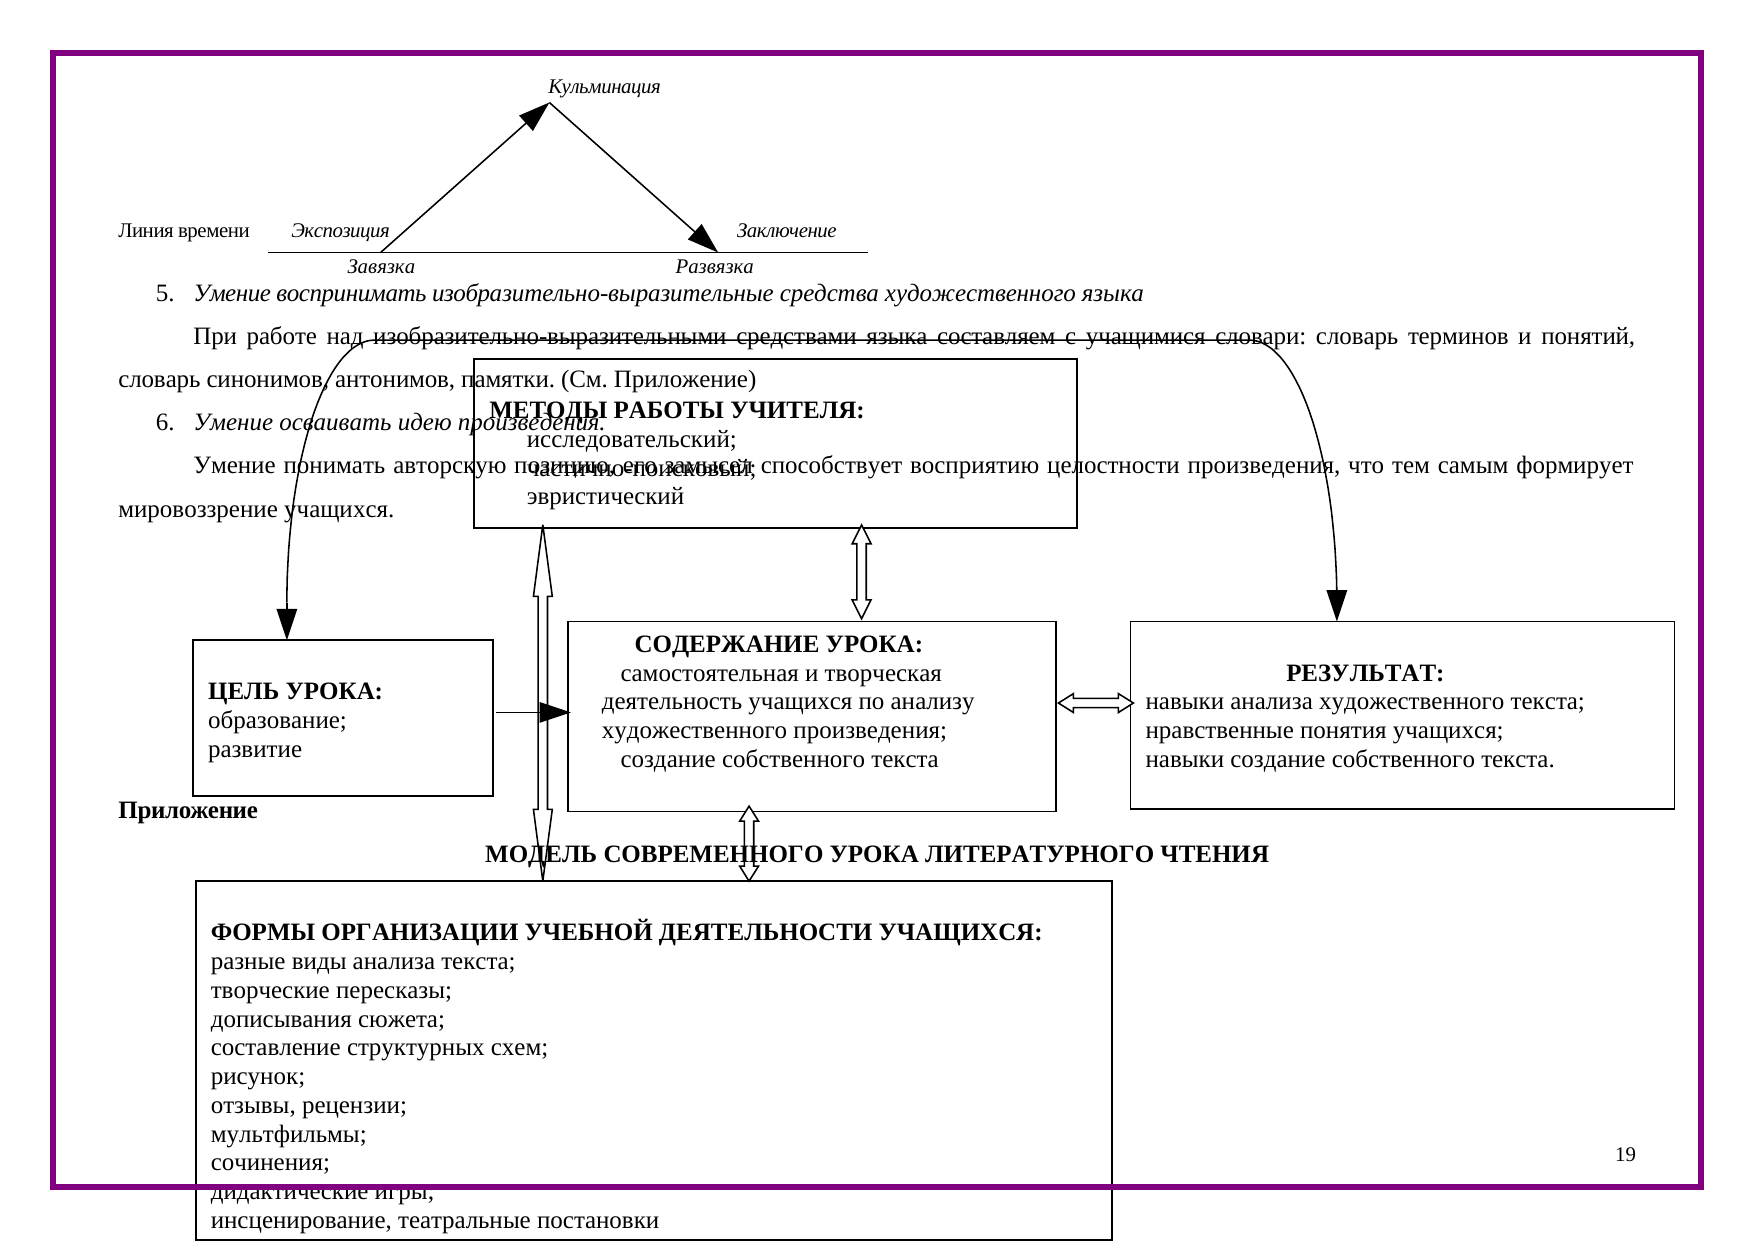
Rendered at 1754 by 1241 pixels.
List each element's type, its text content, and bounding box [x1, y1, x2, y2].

list Умение осваивать идею произведения. [156, 407, 314, 436]
text МОДЕЛЬ СОВРЕМЕННОГО УРОКА ЛИТЕРАТУРНОГО ЧТЕНИЯ [118, 839, 537, 867]
text [395, 218, 693, 242]
text Завязка Развязка [118, 254, 1636, 278]
text МОДЕЛЬ СОВРЕМЕННОГО УРОКА ЛИТЕРАТУРНОГО ЧТЕНИЯ [546, 839, 743, 867]
text МОДЕЛЬ СОВРЕМЕННОГО УРОКА ЛИТЕРАТУРНОГО ЧТЕНИЯ [755, 839, 1636, 867]
subtitle [755, 796, 1636, 824]
text Умение понимать авторскую позицию, его замысел способствует восприятию целостности произведения, что тем самым формирует мировоззрение учащихся. [1078, 451, 1331, 522]
text При работе над изобразительно-выразительными средствами языка составляем с учащимися словари: словарь терминов и понятий, словарь синонимов, антонимов, памятки. (См. Приложение) [118, 321, 1636, 393]
list Умение осваивать идею произведения. [308, 407, 473, 436]
text Умение понимать авторскую позицию, его замысел способствует восприятию целостности произведения, что тем самым формирует мировоззрение учащихся. [293, 451, 473, 522]
text Умение понимать авторскую позицию, его замысел способствует восприятию целостности произведения, что тем самым формирует мировоззрение учащихся. [118, 451, 301, 522]
list Умение осваивать идею произведения. [1309, 407, 1636, 436]
text Кульминация [118, 74, 1636, 98]
subtitle Приложение [118, 796, 537, 824]
list Умение осваивать идею произведения. [1078, 407, 1315, 436]
text Умение понимать авторскую позицию, его замысел способствует восприятию целостности произведения, что тем самым формирует мировоззрение учащихся. [1322, 451, 1636, 522]
list Умение воспринимать изобразительно-выразительные средства художественного языка [156, 278, 1636, 307]
text Заключение [682, 218, 1636, 242]
text Линия времени Экспозиция [118, 218, 417, 242]
subtitle [549, 796, 743, 824]
